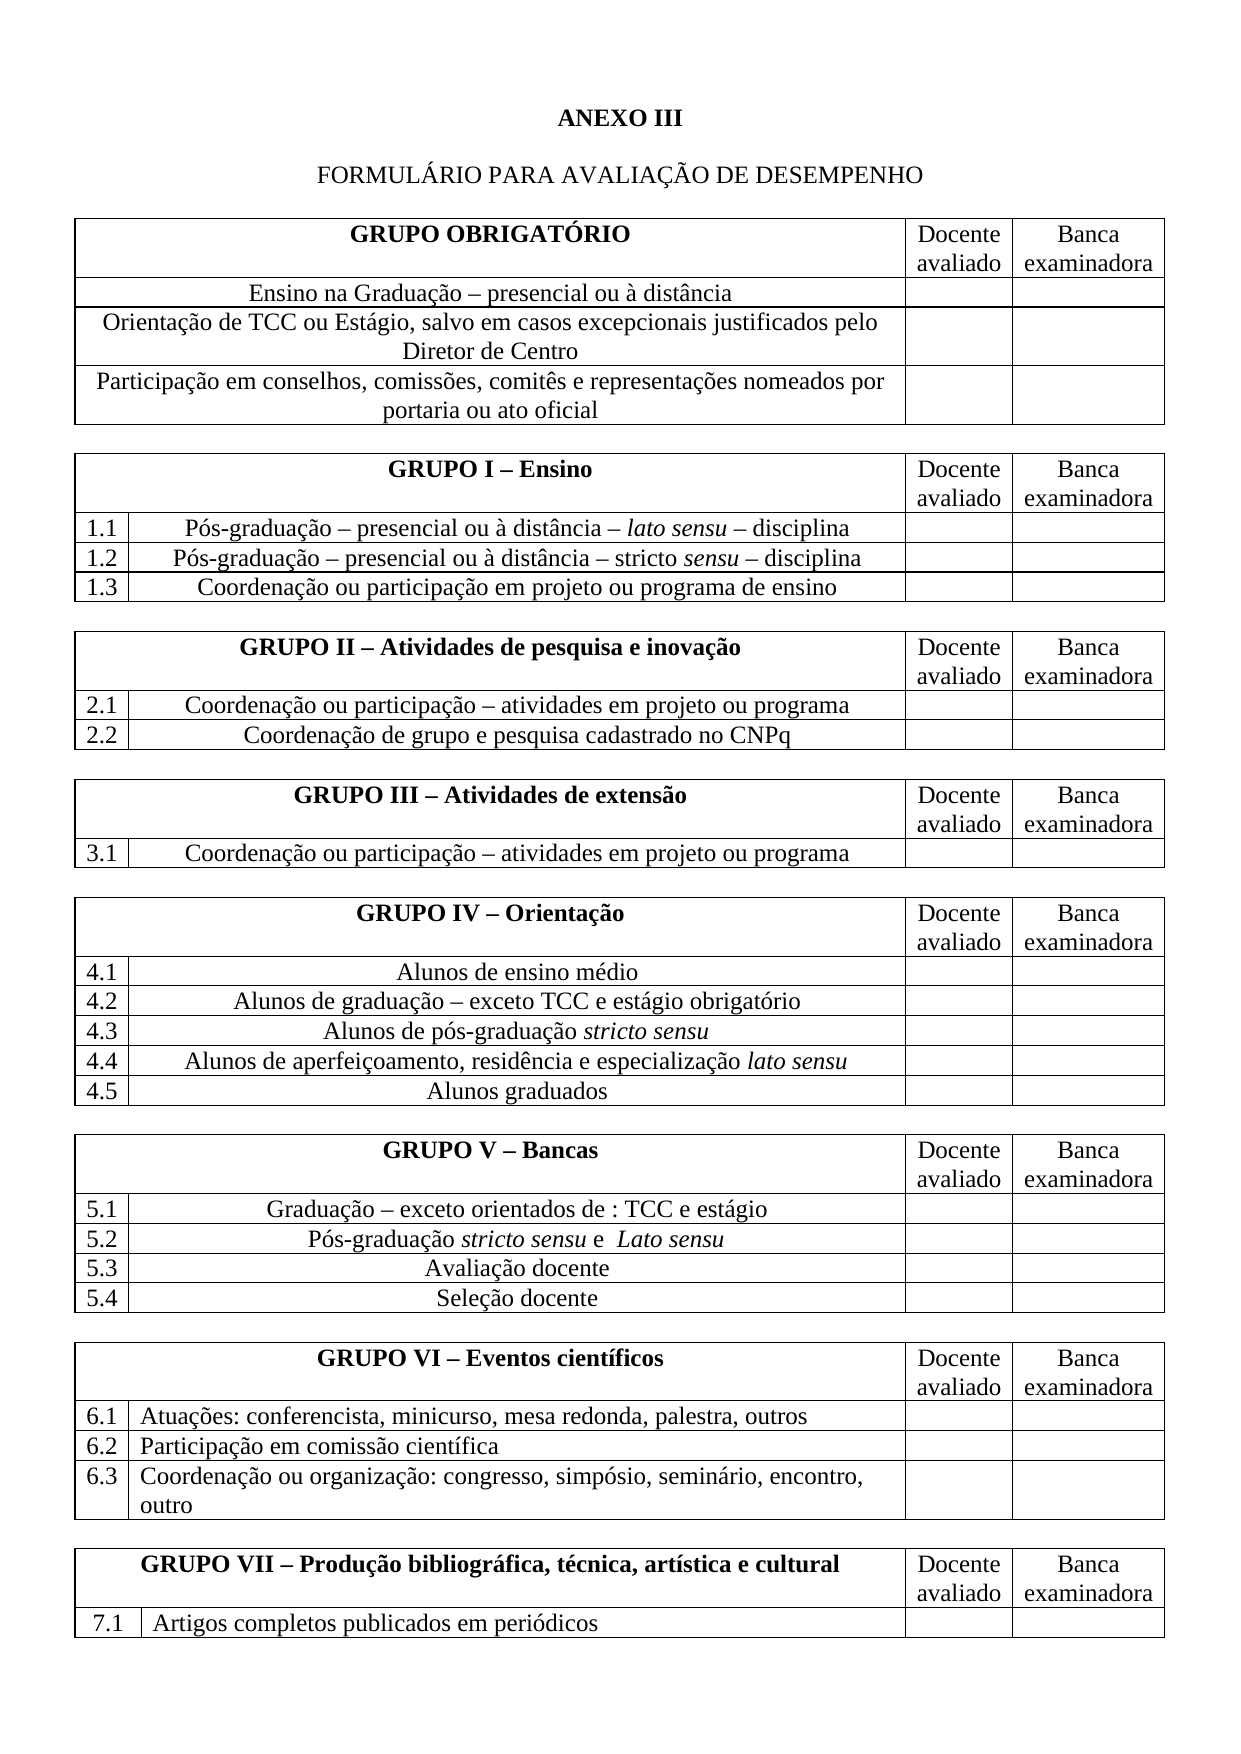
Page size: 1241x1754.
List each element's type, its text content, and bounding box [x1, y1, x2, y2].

table_cell Pós-graduação – presencial ou à distância – lato sensu – disciplina [129, 513, 905, 542]
table_cell 4.3 [76, 1016, 128, 1045]
table_cell [1013, 1254, 1164, 1282]
table_cell Participação em conselhos, comissões, comitês e representações nomeados por portaria ou ato oficial [76, 366, 905, 423]
text ANEXO III [75, 103, 1165, 132]
table_cell 5.1 [76, 1194, 128, 1223]
table_cell [1013, 308, 1164, 365]
table_cell 4.5 [76, 1076, 128, 1104]
table_cell Alunos de aperfeiçoamento, residência e especialização lato sensu [129, 1046, 905, 1075]
table_cell Coordenação ou participação – atividades em projeto ou programa [129, 691, 905, 719]
table_cell [906, 1194, 1012, 1223]
table_header Docente avaliado [906, 454, 1012, 512]
table_cell 5.4 [76, 1283, 128, 1312]
table_header GRUPO IV – Orientação [76, 898, 905, 956]
table_header Banca examinadora [1013, 219, 1164, 277]
table_cell Pós-graduação – presencial ou à distância – stricto sensu – disciplina [129, 543, 905, 571]
table_header Banca examinadora [1013, 898, 1164, 956]
table_cell [906, 1283, 1012, 1312]
table_cell [906, 1401, 1012, 1430]
table_cell Avaliação docente [129, 1254, 905, 1282]
table_cell [1013, 1224, 1164, 1252]
table_cell Alunos de pós-graduação stricto sensu [129, 1016, 905, 1045]
table_cell Coordenação de grupo e pesquisa cadastrado no CNPq [129, 720, 905, 749]
table_cell 7.1 [76, 1608, 141, 1637]
table_cell Coordenação ou participação em projeto ou programa de ensino [129, 573, 905, 601]
table_cell Orientação de TCC ou Estágio, salvo em casos excepcionais justificados pelo Diretor de Centro [76, 308, 905, 365]
table_cell Alunos graduados [129, 1076, 905, 1104]
table_cell 1.3 [76, 573, 128, 601]
table_cell [906, 543, 1012, 571]
table_cell [1013, 1046, 1164, 1075]
table_cell [906, 1076, 1012, 1104]
table_cell 5.2 [76, 1224, 128, 1252]
table_header Banca examinadora [1013, 1135, 1164, 1193]
table_cell [1013, 691, 1164, 719]
table_cell [906, 1431, 1012, 1460]
table_cell [1013, 366, 1164, 423]
table_cell Participação em comissão científica [129, 1431, 905, 1460]
table_cell [906, 278, 1012, 306]
table_header GRUPO III – Atividades de extensão [76, 780, 905, 837]
table_cell 6.2 [76, 1431, 128, 1460]
table_cell [906, 1046, 1012, 1075]
table_cell [906, 1254, 1012, 1282]
table_cell Coordenação ou participação – atividades em projeto ou programa [129, 839, 905, 867]
table_cell Coordenação ou organização: congresso, simpósio, seminário, encontro, outro [129, 1461, 905, 1518]
table_cell Ensino na Graduação – presencial ou à distância [76, 278, 905, 306]
table_cell 6.3 [76, 1461, 128, 1518]
table_cell [1013, 720, 1164, 749]
table_cell [1013, 543, 1164, 571]
table_cell [906, 1608, 1012, 1637]
table_cell [906, 986, 1012, 1015]
table_header Docente avaliado [906, 219, 1012, 277]
table_cell [1013, 513, 1164, 542]
table_cell [1013, 573, 1164, 601]
table_header GRUPO I – Ensino [76, 454, 905, 512]
table_cell [1013, 1283, 1164, 1312]
table_cell 2.2 [76, 720, 128, 749]
table_cell 1.1 [76, 513, 128, 542]
table_cell 1.2 [76, 543, 128, 571]
text FORMULÁRIO PARA AVALIAÇÃO DE DESEMPENHO [75, 161, 1165, 189]
table_header GRUPO OBRIGATÓRIO [76, 219, 905, 277]
table_cell 3.1 [76, 839, 128, 867]
table_header Banca examinadora [1013, 1343, 1164, 1400]
table_header Docente avaliado [906, 898, 1012, 956]
table_cell 5.3 [76, 1254, 128, 1282]
table_cell [1013, 1608, 1164, 1637]
table_header Docente avaliado [906, 632, 1012, 689]
table_cell [1013, 1461, 1164, 1518]
table_cell 6.1 [76, 1401, 128, 1430]
table_header Banca examinadora [1013, 632, 1164, 689]
table_cell [906, 1224, 1012, 1252]
table_header Docente avaliado [906, 1343, 1012, 1400]
table_cell [906, 366, 1012, 423]
table_cell Atuações: conferencista, minicurso, mesa redonda, palestra, outros [129, 1401, 905, 1430]
table_cell Artigos completos publicados em periódicos [142, 1608, 905, 1637]
table_cell Alunos de ensino médio [129, 957, 905, 985]
table_cell [906, 1461, 1012, 1518]
table_header Banca examinadora [1013, 780, 1164, 837]
table_cell [906, 839, 1012, 867]
table_cell [1013, 1431, 1164, 1460]
table_cell [1013, 839, 1164, 867]
table_cell Graduação – exceto orientados de : TCC e estágio [129, 1194, 905, 1223]
table_cell [906, 720, 1012, 749]
table_header Docente avaliado [906, 1549, 1012, 1607]
table_cell [1013, 1016, 1164, 1045]
table_header GRUPO V – Bancas [76, 1135, 905, 1193]
table_header Docente avaliado [906, 1135, 1012, 1193]
table_cell [906, 1016, 1012, 1045]
table_header Banca examinadora [1013, 1549, 1164, 1607]
table_cell 4.1 [76, 957, 128, 985]
table_cell [1013, 1401, 1164, 1430]
table_header Banca examinadora [1013, 454, 1164, 512]
table_cell 4.2 [76, 986, 128, 1015]
table_cell Pós-graduação stricto sensu e Lato sensu [129, 1224, 905, 1252]
table_cell [906, 957, 1012, 985]
table_cell 4.4 [76, 1046, 128, 1075]
table_cell [1013, 986, 1164, 1015]
table_cell [1013, 278, 1164, 306]
table_header GRUPO VI – Eventos científicos [76, 1343, 905, 1400]
table_cell Seleção docente [129, 1283, 905, 1312]
table_cell [906, 691, 1012, 719]
table_cell 2.1 [76, 691, 128, 719]
table_header Docente avaliado [906, 780, 1012, 837]
table_header GRUPO II – Atividades de pesquisa e inovação [76, 632, 905, 689]
table_cell [1013, 1194, 1164, 1223]
table_cell Alunos de graduação – exceto TCC e estágio obrigatório [129, 986, 905, 1015]
table_cell [906, 308, 1012, 365]
table_header GRUPO VII – Produção bibliográfica, técnica, artística e cultural [76, 1549, 905, 1607]
table_cell [1013, 957, 1164, 985]
table_cell [1013, 1076, 1164, 1104]
table_cell [906, 573, 1012, 601]
table_cell [906, 513, 1012, 542]
